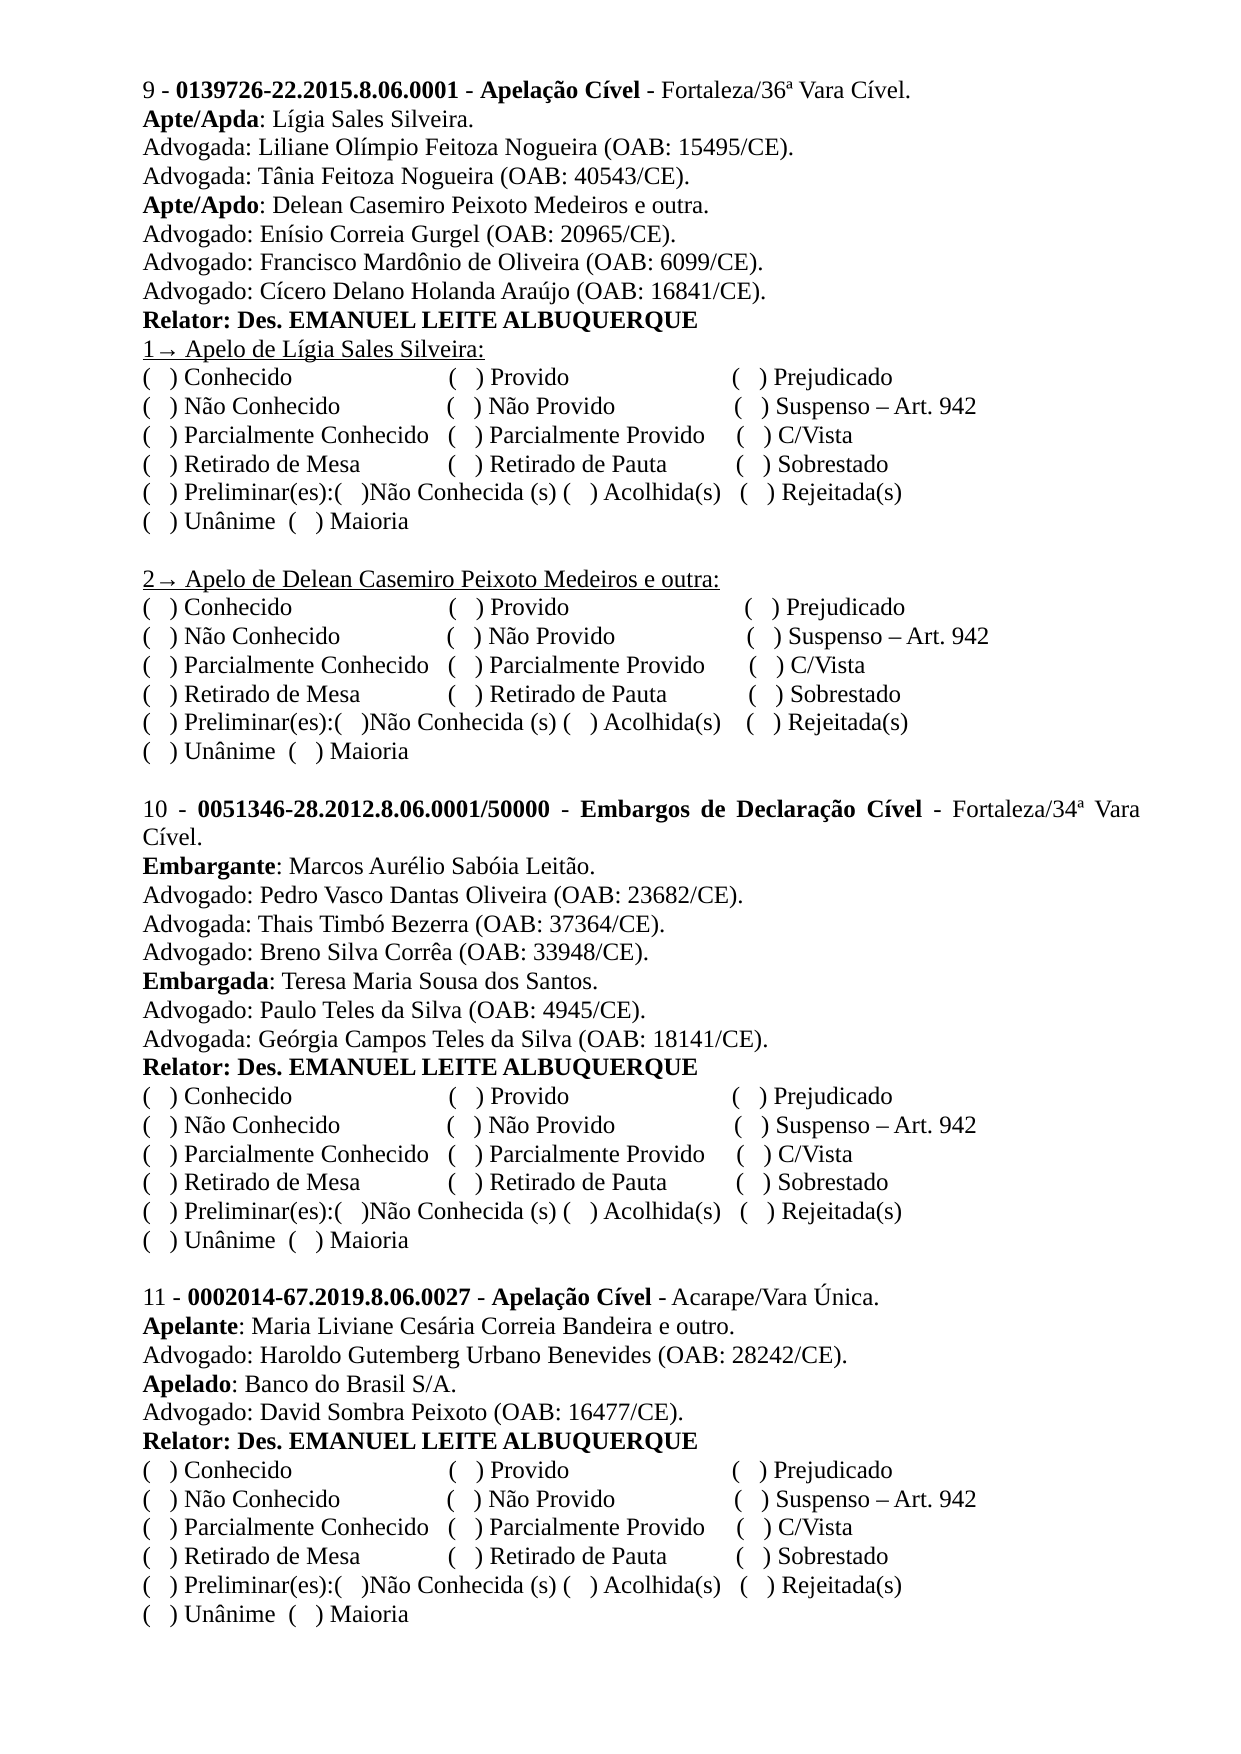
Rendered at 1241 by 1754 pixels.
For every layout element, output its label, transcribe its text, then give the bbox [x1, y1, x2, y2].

text Relator: Des. EMANUEL LEITE ALBUQUERQUE [142, 1052, 1141, 1081]
text ( ) Unânime ( ) Maioria [142, 1599, 1158, 1627]
text ( ) Retirado de Mesa ( ) Retirado de Pauta ( ) Sobrestado [142, 449, 1158, 477]
text Advogado: Enísio Correia Gurgel (OAB: 20965/CE). [142, 219, 1141, 247]
text 9 - 0139726-22.2015.8.06.0001 - Apelação Cível - Fortaleza/36ª Vara Cível. [142, 75, 1141, 104]
text Advogada: Geórgia Campos Teles da Silva (OAB: 18141/CE). [142, 1024, 1141, 1052]
text Apte/Apda: Lígia Sales Silveira. [142, 104, 1141, 132]
text ( ) Retirado de Mesa ( ) Retirado de Pauta ( ) Sobrestado [142, 679, 1158, 707]
text ( ) Conhecido ( ) Provido ( ) Prejudicado [142, 1081, 1141, 1110]
text Apelado: Banco do Brasil S/A. [142, 1369, 1141, 1397]
text ( ) Parcialmente Conhecido ( ) Parcialmente Provido ( ) C/Vista [142, 650, 1158, 679]
text 11 - 0002014-67.2019.8.06.0027 - Apelação Cível - Acarape/Vara Única. [142, 1282, 1141, 1311]
text ( ) Preliminar(es):( )Não Conhecida (s) ( ) Acolhida(s) ( ) Rejeitada(s) [142, 707, 1158, 736]
text Advogado: Breno Silva Corrêa (OAB: 33948/CE). [142, 937, 1141, 966]
text ( ) Conhecido ( ) Provido ( ) Prejudicado [142, 362, 1141, 391]
text 1→ Apelo de Lígia Sales Silveira: [142, 334, 1141, 362]
text Apelante: Maria Liviane Cesária Correia Bandeira e outro. [142, 1311, 1141, 1340]
text ( ) Retirado de Mesa ( ) Retirado de Pauta ( ) Sobrestado [142, 1167, 1158, 1196]
text ( ) Conhecido ( ) Provido ( ) Prejudicado [142, 1455, 1141, 1484]
text 10 - 0051346-28.2012.8.06.0001/50000 - Embargos de Declaração Cível - Fortaleza/34ª Vara Cível. [142, 794, 1141, 851]
text Embargante: Marcos Aurélio Sabóia Leitão. [142, 851, 1141, 880]
text ( ) Preliminar(es):( )Não Conhecida (s) ( ) Acolhida(s) ( ) Rejeitada(s) [142, 1570, 1158, 1599]
text ( ) Não Conhecido ( ) Não Provido ( ) Suspenso – Art. 942 [142, 391, 1158, 420]
text ( ) Conhecido ( ) Provido ( ) Prejudicado [142, 592, 1141, 621]
text Advogado: Cícero Delano Holanda Araújo (OAB: 16841/CE). [142, 276, 1141, 305]
text ( ) Unânime ( ) Maioria [142, 1225, 1158, 1254]
text Advogado: Paulo Teles da Silva (OAB: 4945/CE). [142, 995, 1141, 1024]
text ( ) Unânime ( ) Maioria [142, 506, 1158, 535]
text Advogado: Francisco Mardônio de Oliveira (OAB: 6099/CE). [142, 247, 1141, 276]
text ( ) Retirado de Mesa ( ) Retirado de Pauta ( ) Sobrestado [142, 1541, 1158, 1570]
text Relator: Des. EMANUEL LEITE ALBUQUERQUE [142, 305, 1141, 334]
text ( ) Preliminar(es):( )Não Conhecida (s) ( ) Acolhida(s) ( ) Rejeitada(s) [142, 1196, 1158, 1225]
text Apte/Apdo: Delean Casemiro Peixoto Medeiros e outra. [142, 190, 1141, 219]
text ( ) Parcialmente Conhecido ( ) Parcialmente Provido ( ) C/Vista [142, 1139, 1158, 1167]
text Advogado: David Sombra Peixoto (OAB: 16477/CE). [142, 1397, 1141, 1426]
text ( ) Não Conhecido ( ) Não Provido ( ) Suspenso – Art. 942 [142, 1484, 1158, 1512]
text Advogada: Thais Timbó Bezerra (OAB: 37364/CE). [142, 909, 1141, 937]
text ( ) Unânime ( ) Maioria [142, 736, 1158, 765]
text ( ) Parcialmente Conhecido ( ) Parcialmente Provido ( ) C/Vista [142, 420, 1158, 449]
text ( ) Parcialmente Conhecido ( ) Parcialmente Provido ( ) C/Vista [142, 1512, 1158, 1541]
text Advogada: Tânia Feitoza Nogueira (OAB: 40543/CE). [142, 161, 1141, 190]
text Advogada: Liliane Olímpio Feitoza Nogueira (OAB: 15495/CE). [142, 132, 1141, 161]
text Advogado: Pedro Vasco Dantas Oliveira (OAB: 23682/CE). [142, 880, 1141, 909]
text Embargada: Teresa Maria Sousa dos Santos. [142, 966, 1141, 995]
text ( ) Não Conhecido ( ) Não Provido ( ) Suspenso – Art. 942 [142, 621, 1158, 650]
text Relator: Des. EMANUEL LEITE ALBUQUERQUE [142, 1426, 1141, 1455]
text Advogado: Haroldo Gutemberg Urbano Benevides (OAB: 28242/CE). [142, 1340, 1141, 1369]
text ( ) Não Conhecido ( ) Não Provido ( ) Suspenso – Art. 942 [142, 1110, 1158, 1139]
text ( ) Preliminar(es):( )Não Conhecida (s) ( ) Acolhida(s) ( ) Rejeitada(s) [142, 477, 1158, 506]
text 2→ Apelo de Delean Casemiro Peixoto Medeiros e outra: [142, 564, 1141, 592]
